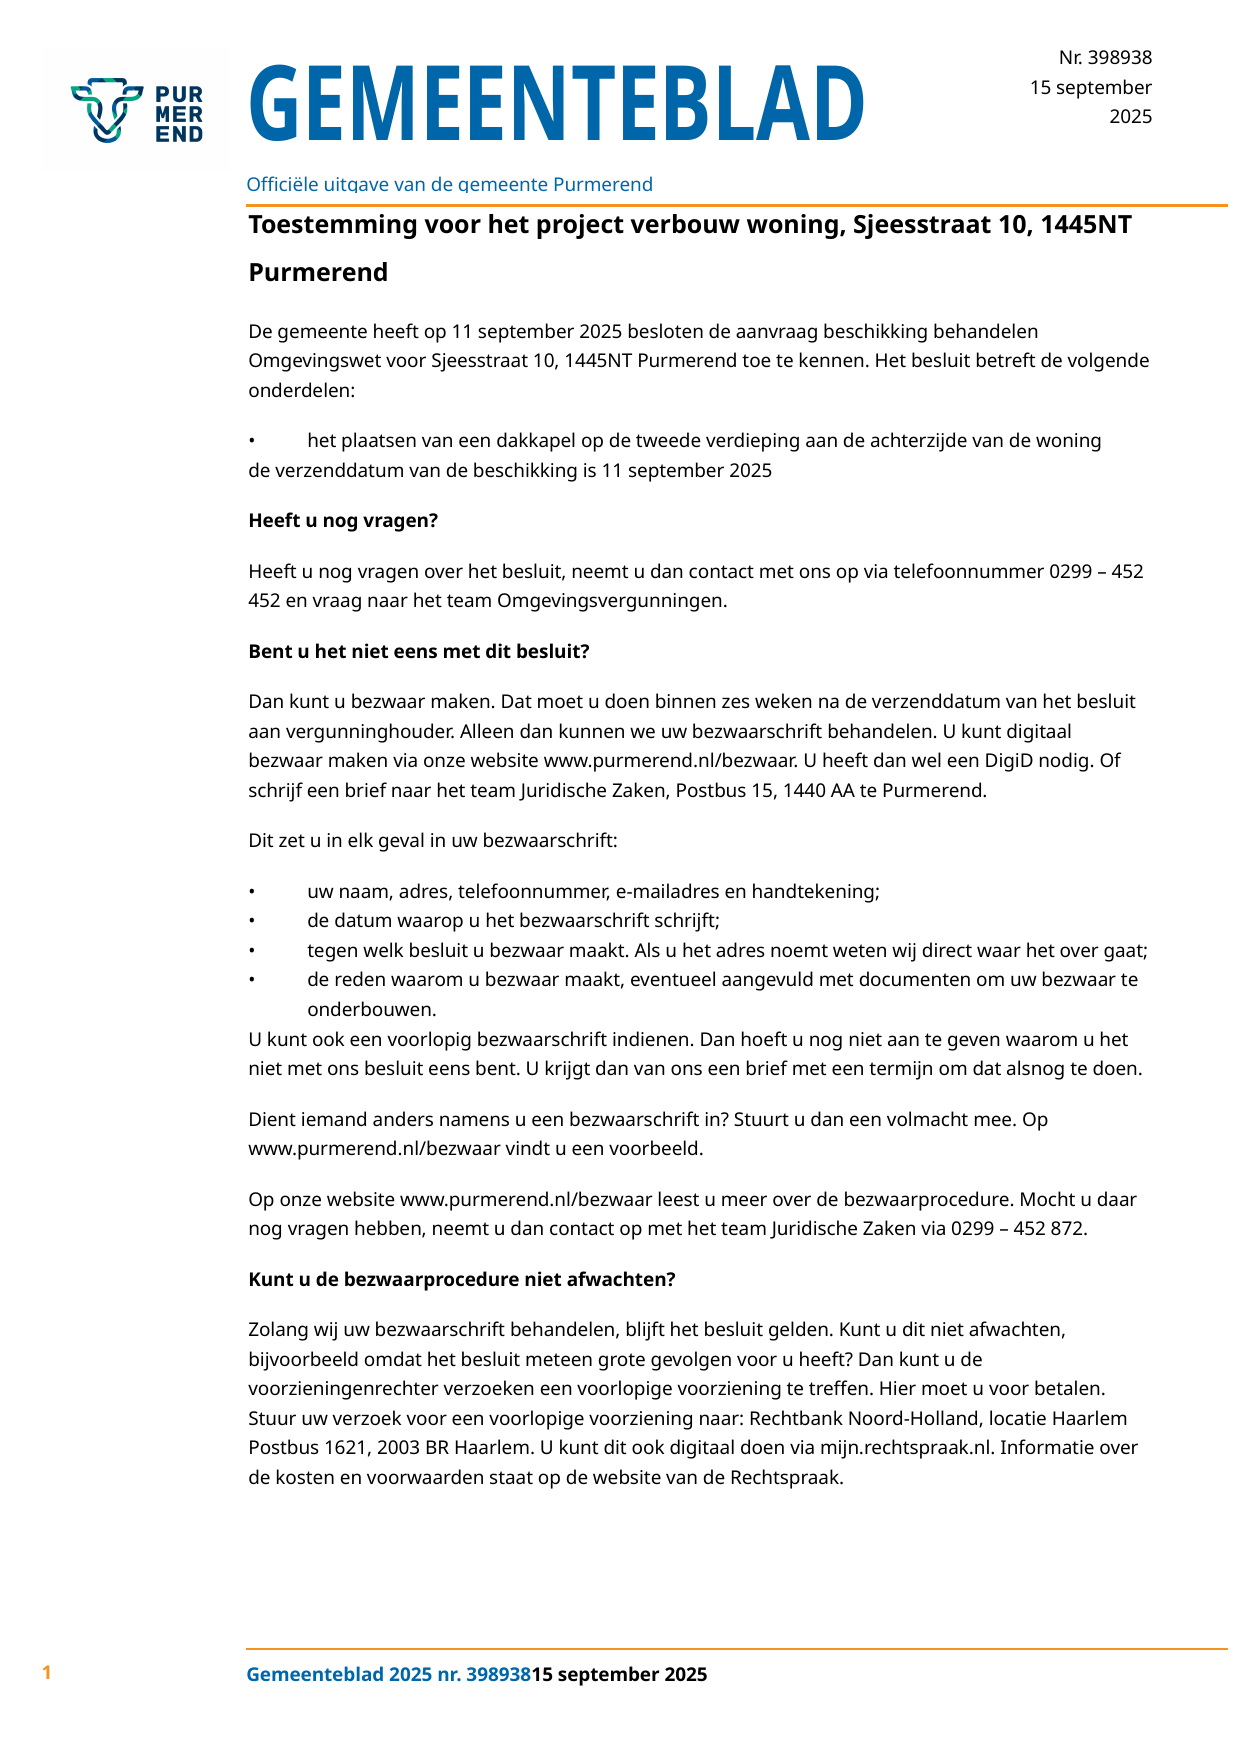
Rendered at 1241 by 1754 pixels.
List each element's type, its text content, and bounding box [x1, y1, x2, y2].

text U kunt ook een voorlopig bezwaarschrift indienen. Dan hoeft u nog niet aan te geven waarom u het niet met ons besluit eens bent. U krijgt dan van ons een brief met een termijn om dat alsnog te doen. [248, 1026, 1152, 1081]
picture [41, 47, 231, 172]
list tegen welk besluit u bezwaar maakt. Als u het adres noemt weten wij direct waar het over gaat; [248, 937, 1152, 963]
text Bent u het niet eens met dit besluit? [248, 638, 1152, 664]
text Dient iemand anders namens u een bezwaarschrift in? Stuurt u dan een volmacht mee. Op www.purmerend.nl/bezwaar vindt u een voorbeeld. [248, 1106, 1152, 1161]
text Op onze website www.purmerend.nl/bezwaar leest u meer over de bezwaarprocedure. Mocht u daar nog vragen hebben, neemt u dan contact op met het team Juridische Zaken via 0299 – 452 872. [248, 1186, 1152, 1241]
text Kunt u de bezwaarprocedure niet afwachten? [248, 1266, 1152, 1292]
text Heeft u nog vragen? [248, 507, 1152, 533]
text de verzenddatum van de beschikking is 11 september 2025 [248, 457, 1152, 483]
list uw naam, adres, telefoonnummer, e-mailadres en handtekening; [248, 878, 1152, 904]
text Heeft u nog vragen over het besluit, neemt u dan contact met ons op via telefoonnummer 0299 – 452 452 en vraag naar het team Omgevingsvergunningen. [248, 558, 1152, 613]
list het plaatsen van een dakkapel op de tweede verdieping aan de achterzijde van de woning [248, 427, 1152, 453]
list de datum waarop u het bezwaarschrift schrijft; [248, 907, 1152, 933]
list de reden waarom u bezwaar maakt, eventueel aangevuld met documenten om uw bezwaar te onderbouwen. [248, 967, 1152, 1022]
text Dit zet u in elk geval in uw bezwaarschrift: [248, 827, 1152, 853]
text Toestemming voor het project verbouw woning, Sjeesstraat 10, 1445NT Purmerend [248, 207, 1152, 288]
text Dan kunt u bezwaar maken. Dat moet u doen binnen zes weken na de verzenddatum van het besluit aan vergunninghouder. Alleen dan kunnen we uw bezwaarschrift behandelen. U kunt digitaal bezwaar maken via onze website www.purmerend.nl/bezwaar. U heeft dan wel een DigiD nodig. Of schrijf een brief naar het team Juridische Zaken, Postbus 15, 1440 AA te Purmerend. [248, 688, 1152, 803]
text Zolang wij uw bezwaarschrift behandelen, blijft het besluit gelden. Kunt u dit niet afwachten, bijvoorbeeld omdat het besluit meteen grote gevolgen voor u heeft? Dan kunt u de voorzieningenrechter verzoeken een voorlopige voorziening te treffen. Hier moet u voor betalen. Stuur uw verzoek voor een voorlopige voorziening naar: Rechtbank Noord-Holland, locatie Haarlem Postbus 1621, 2003 BR Haarlem. U kunt dit ook digitaal doen via mijn.rechtspraak.nl. Informatie over de kosten en voorwaarden staat op de website van de Rechtspraak. [248, 1316, 1152, 1490]
text De gemeente heeft op 11 september 2025 besloten de aanvraag beschikking behandelen Omgevingswet voor Sjeesstraat 10, 1445NT Purmerend toe te kennen. Het besluit betreft de volgende onderdelen: [248, 318, 1152, 403]
